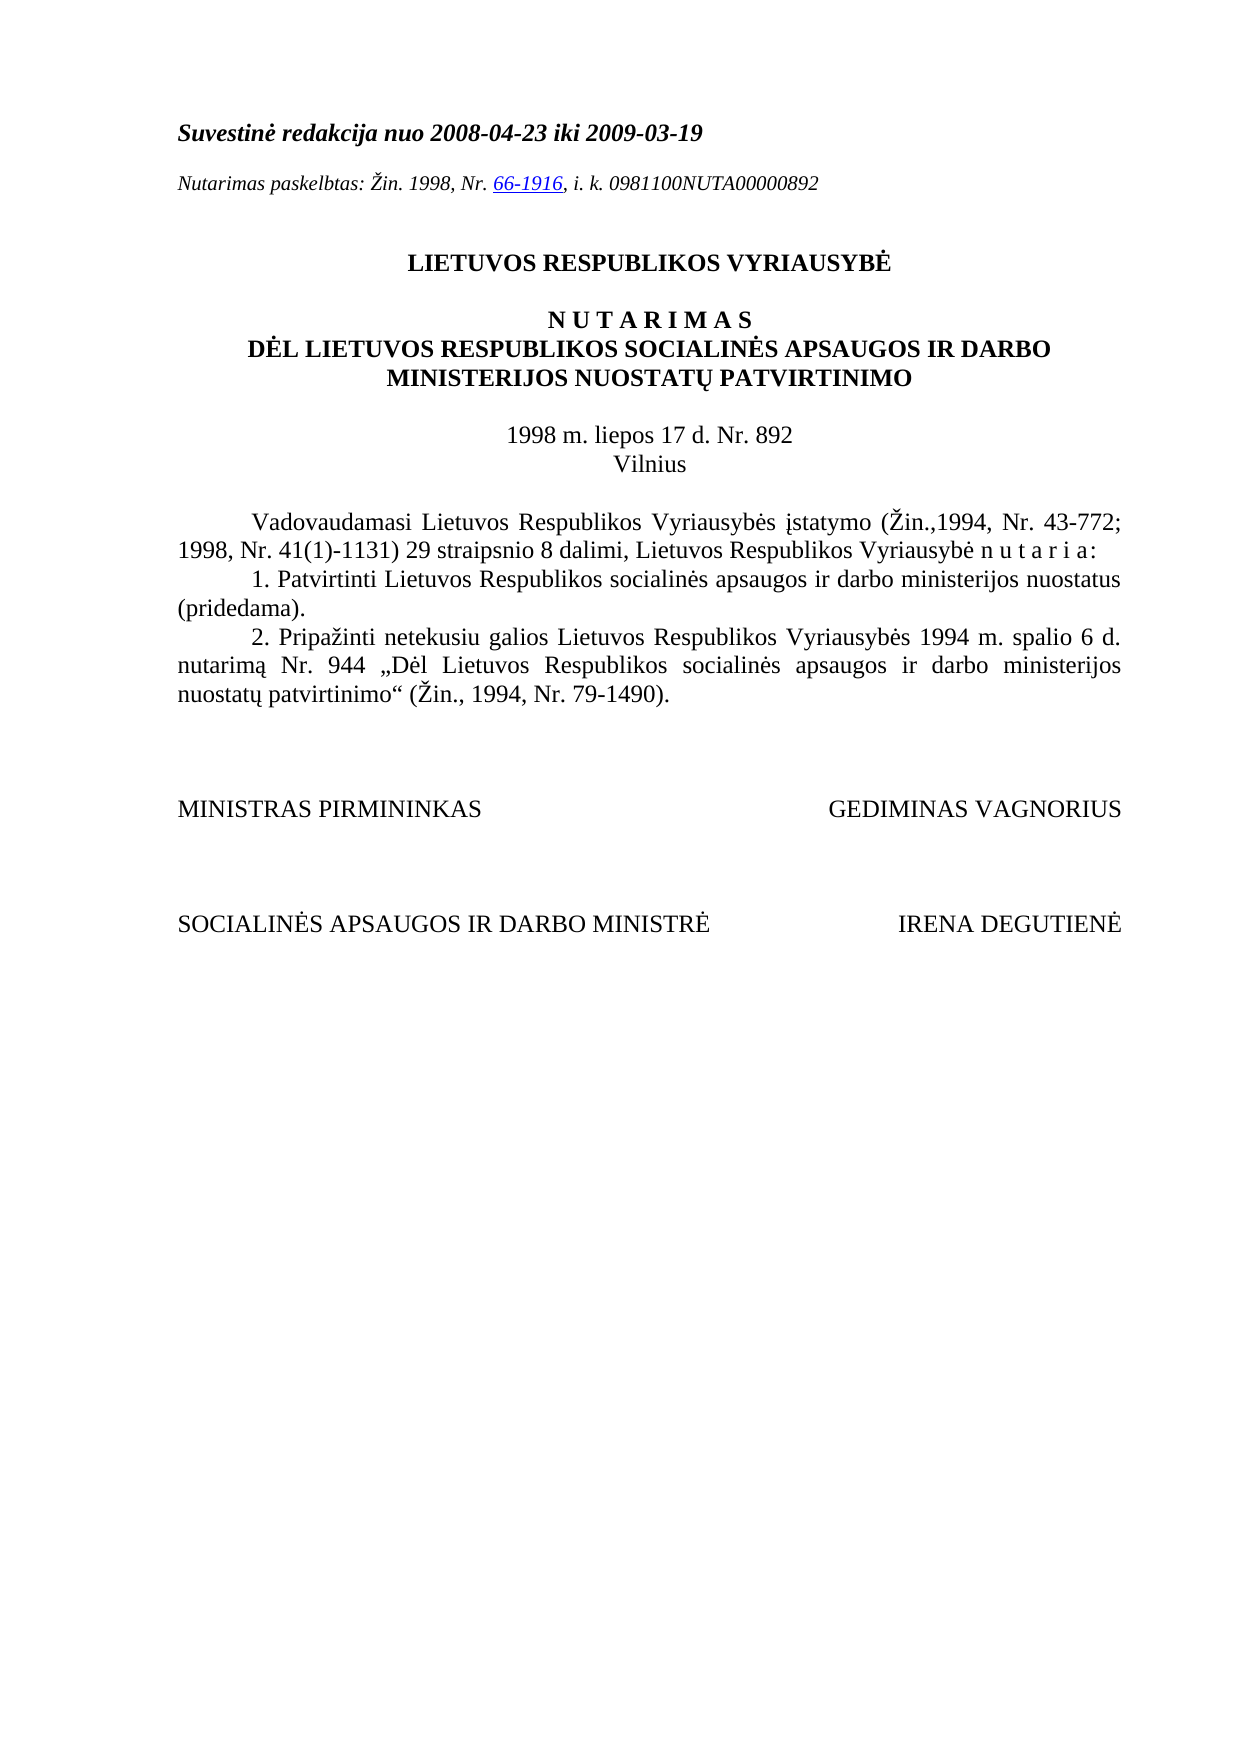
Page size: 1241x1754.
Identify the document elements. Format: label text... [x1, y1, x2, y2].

text DĖL LIETUVOS RESPUBLIKOS SOCIALINĖS APSAUGOS IR DARBO MINISTERIJOS NUOSTATŲ PATVIRTINIMO [177, 334, 1122, 392]
text 1998 m. liepos 17 d. Nr. 892 [177, 420, 1122, 449]
text Ministras Pirmininkas Gediminas Vagnorius [177, 794, 1122, 823]
text N U T A R I M A S [177, 305, 1122, 334]
text Vadovaudamasi Lietuvos Respublikos Vyriausybės įstatymo (Žin.,1994, Nr. 43-772; 1998, Nr. 41(1)-1131) 29 straipsnio 8 dalimi, Lietuvos Respublikos Vyriausybė nutaria: [177, 507, 1122, 564]
text 1. Patvirtinti Lietuvos Respublikos socialinės apsaugos ir darbo ministerijos nuostatus (pridedama). [177, 564, 1122, 622]
text Socialinės apsaugos ir darbo ministrė Irena Degutienė [177, 909, 1122, 938]
text Vilnius [177, 449, 1122, 478]
text Suvestinė redakcija nuo 2008-04-23 iki 2009-03-19 [177, 118, 1122, 147]
text LIETUVOS RESPUBLIKOS VYRIAUSYBĖ [177, 248, 1122, 277]
text 2. Pripažinti netekusiu galios Lietuvos Respublikos Vyriausybės 1994 m. spalio 6 d. nutarimą Nr. 944 „Dėl Lietuvos Respublikos socialinės apsaugos ir darbo ministerijos nuostatų patvirtinimo“ (Žin., 1994, Nr. 79-1490). [177, 622, 1122, 708]
text Nutarimas paskelbtas: Žin. 1998, Nr. 66-1916, i. k. 0981100NUTA00000892 [177, 171, 1122, 195]
